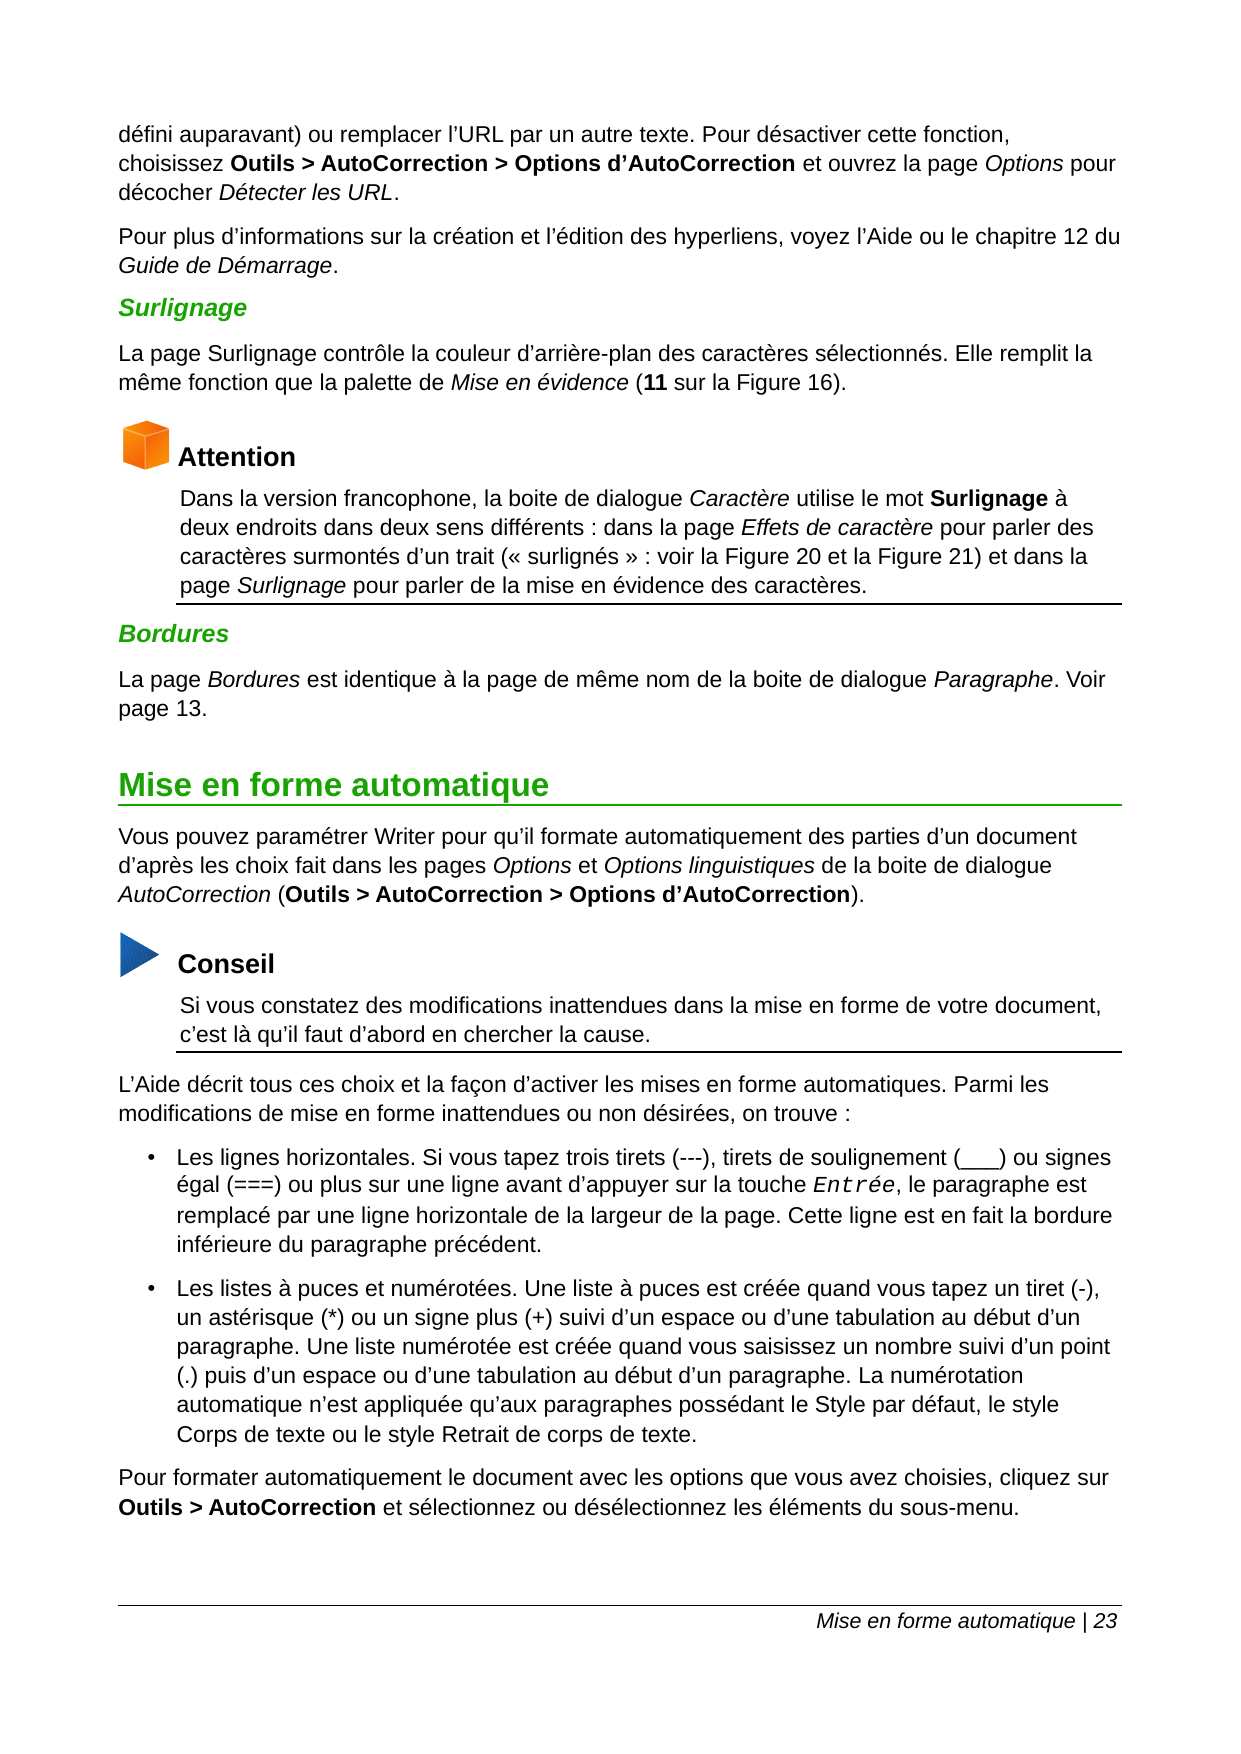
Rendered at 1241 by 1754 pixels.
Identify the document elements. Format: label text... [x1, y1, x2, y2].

text défini auparavant) ou remplacer l’URL par un autre texte. Pour désactiver cette fonction, choisissez Outils > AutoCorrection > Options d’AutoCorrection et ouvrez la page Options pour décocher Détecter les URL. [118, 118, 1122, 206]
text Si vous constatez des modifications inattendues dans la mise en forme de votre document, c’est là qu’il faut d’abord en chercher la cause. [176, 987, 1122, 1051]
subtitle Attention [118, 417, 1122, 472]
text Vous pouvez paramétrer Writer pour qu’il formate automatiquement des parties d’un document d’après les choix fait dans les pages Options et Options linguistiques de la boite de dialogue AutoCorrection (Outils > AutoCorrection > Options d’AutoCorrection). [118, 820, 1122, 908]
text L’Aide décrit tous ces choix et la façon d’activer les mises en forme automatiques. Parmi les modifications de mise en forme inattendues ou non désirées, on trouve : [118, 1068, 1122, 1126]
text Dans la version francophone, la boite de dialogue Caractère utilise le mot Surlignage à deux endroits dans deux sens différents : dans la page Effets de caractère pour parler des caractères surmontés d’un trait (« surlignés » : voir la Figure 20 et la Figure 21) et dans la page Surlignage pour parler de la mise en évidence des caractères. [176, 480, 1122, 603]
text La page Surlignage contrôle la couleur d’arrière-plan des caractères sélectionnés. Elle remplit la même fonction que la palette de Mise en évidence (11 sur la Figure 16). [118, 337, 1122, 395]
text La page Bordures est identique à la page de même nom de la boite de dialogue Paragraphe. Voir page 13. [118, 663, 1122, 721]
text Pour plus d’informations sur la création et l’édition des hyperliens, voyez l’Aide ou le chapitre 12 du Guide de Démarrage. [118, 220, 1122, 278]
subtitle Surlignage [118, 293, 1122, 322]
subtitle Bordures [118, 619, 1122, 648]
picture [119, 418, 173, 472]
list Les listes à puces et numérotées. Une liste à puces est créée quand vous tapez un tiret (-), un astérisque (*) ou un signe plus (+) suivi d’un espace ou d’une tabulation au début d’un paragraphe. Une liste numérotée est créée quand vous saisissez un nombre suivi d’un point (.) puis d’un espace ou d’une tabulation au début d’un paragraphe. La numérotation automatique n’est appliquée qu’aux paragraphes possédant le Style par défaut, le style Corps de texte ou le style Retrait de corps de texte. [147, 1272, 1122, 1447]
subtitle Mise en forme automatique [118, 765, 1122, 804]
subtitle Conseil [118, 930, 1122, 979]
text Pour formater automatiquement le document avec les options que vous avez choisies, cliquez sur Outils > AutoCorrection et sélectionnez ou désélectionnez les éléments du sous-menu. [118, 1462, 1122, 1520]
list Les lignes horizontales. Si vous tapez trois tirets (---), tirets de soulignement (___) ou signes égal (===) ou plus sur une ligne avant d’appuyer sur la touche Entrée, le paragraphe est remplacé par une ligne horizontale de la largeur de la page. Cette ligne est en fait la bordure inférieure du paragraphe précédent. [147, 1141, 1122, 1257]
